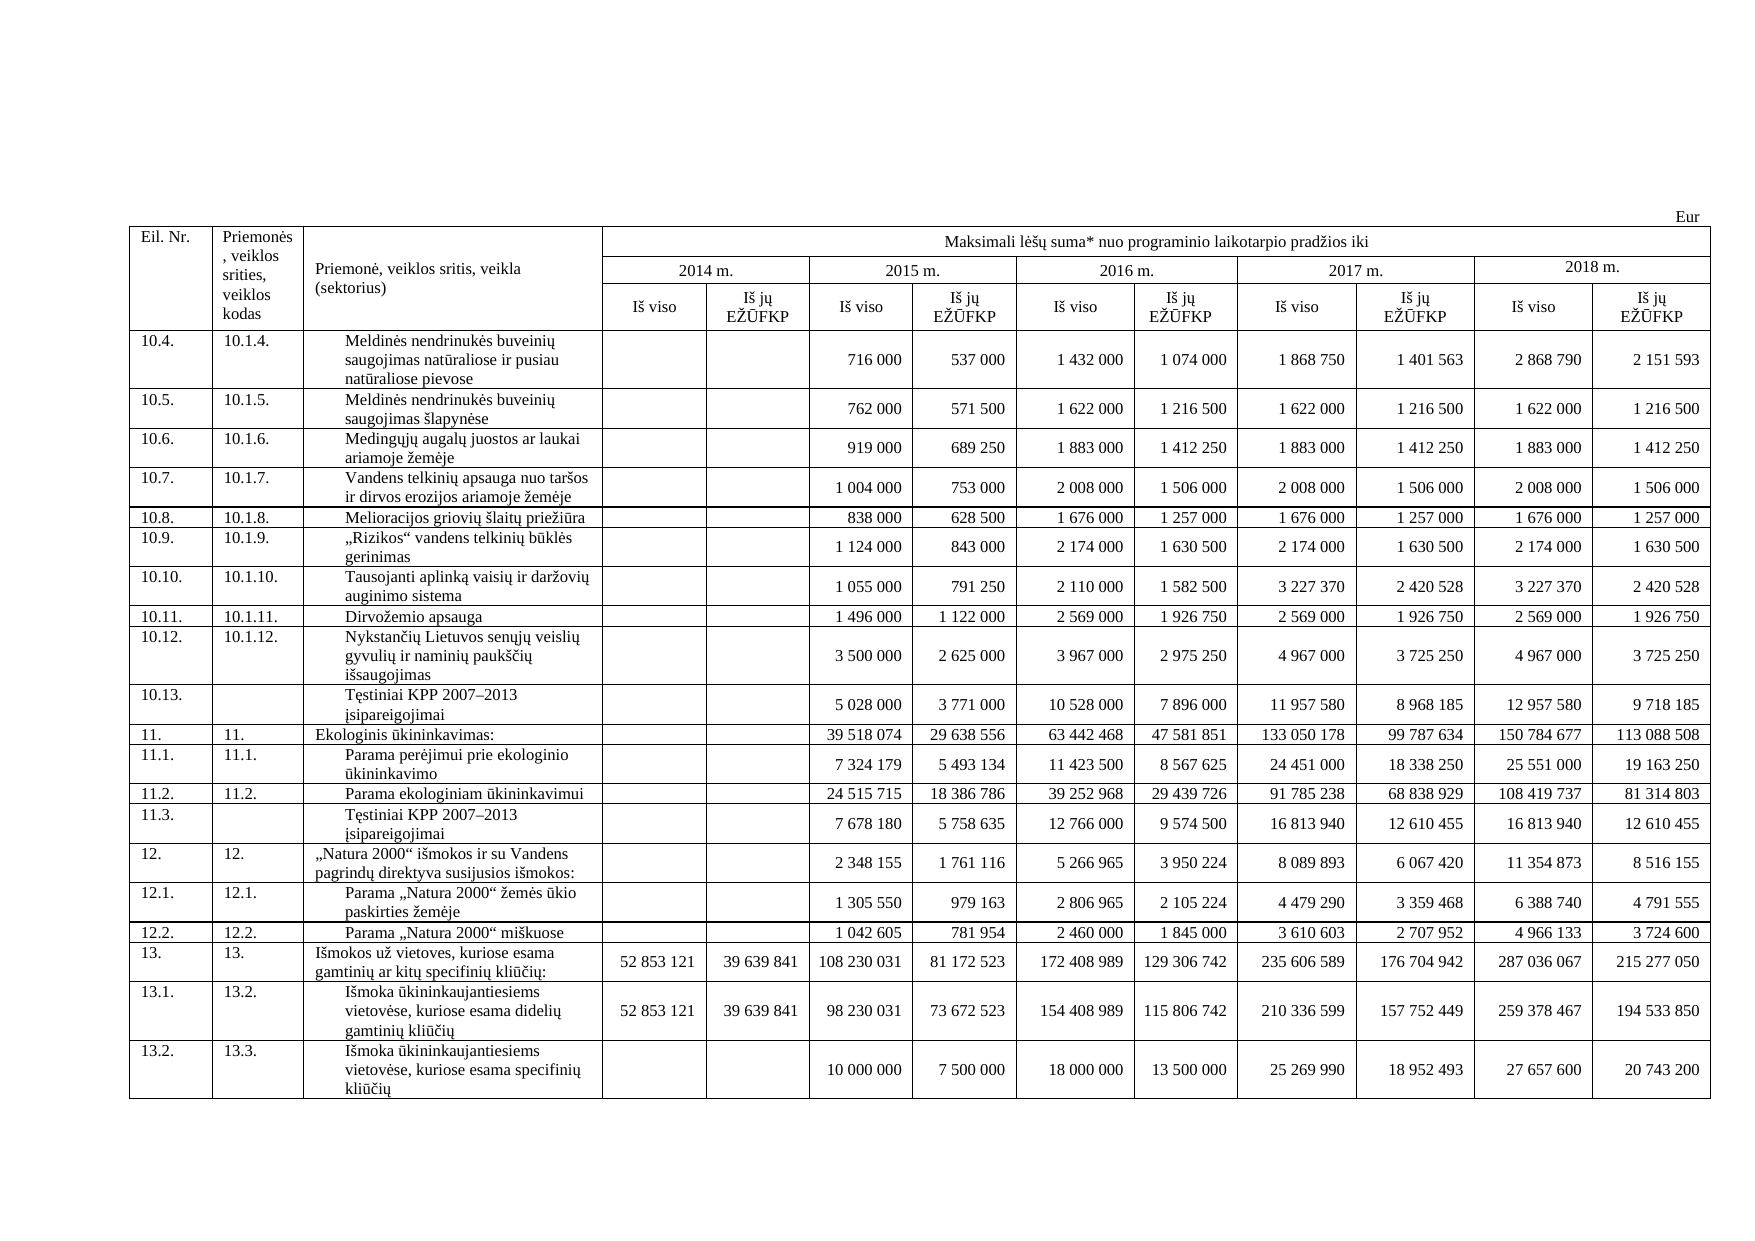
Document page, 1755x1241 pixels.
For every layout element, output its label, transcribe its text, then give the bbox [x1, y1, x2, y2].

table_cell 2 569 000 [1238, 606, 1356, 626]
table_cell 1 257 000 [1593, 508, 1710, 527]
table_cell 11.1. [213, 745, 303, 783]
table_cell 13.1. [130, 982, 212, 1039]
table_cell [707, 508, 809, 527]
table_cell 13 500 000 [1135, 1041, 1237, 1098]
table_cell Iš jų EŽŪFKP [707, 284, 809, 330]
table_cell 9 574 500 [1135, 804, 1237, 843]
table_cell 1 124 000 [810, 528, 912, 566]
table_cell [603, 567, 706, 605]
table_cell 2 975 250 [1135, 627, 1237, 684]
table_cell 39 252 968 [1017, 784, 1134, 803]
table_cell 10.11. [130, 606, 212, 626]
table_cell [707, 804, 809, 843]
table_cell [603, 923, 706, 942]
table_cell 115 806 742 [1135, 982, 1237, 1039]
table_cell 4 791 555 [1593, 883, 1710, 921]
table_cell 129 306 742 [1135, 943, 1237, 981]
table_cell 10.8. [130, 508, 212, 527]
table_cell 10.5. [130, 389, 212, 428]
table_cell [707, 331, 809, 388]
table_cell 10.4. [130, 331, 212, 388]
table_cell [707, 784, 809, 803]
table_cell 716 000 [810, 331, 912, 388]
table_cell 2 105 224 [1135, 883, 1237, 921]
table_cell 18 338 250 [1357, 745, 1474, 783]
table_cell 39 639 841 [707, 982, 809, 1039]
table_cell [603, 627, 706, 684]
table_cell 2 420 528 [1593, 567, 1710, 605]
table_cell 1 883 000 [1017, 429, 1134, 467]
table_cell 628 500 [913, 508, 1016, 527]
table_cell 287 036 067 [1475, 943, 1592, 981]
table_cell Išmoka ūkininkaujantiesiems vietovėse, kuriose esama didelių gamtinių kliūčių [304, 982, 602, 1039]
table_cell 16 813 940 [1238, 804, 1356, 843]
table_cell 1 883 000 [1238, 429, 1356, 467]
table_cell 10.1.5. [213, 389, 303, 428]
table_cell 2 420 528 [1357, 567, 1474, 605]
table_cell [707, 745, 809, 783]
table_cell 4 479 290 [1238, 883, 1356, 921]
table_cell 1 676 000 [1017, 508, 1134, 527]
table_cell 10 528 000 [1017, 685, 1134, 723]
table_cell 11.2. [130, 784, 212, 803]
table_cell Iš viso [1238, 284, 1356, 330]
table_header [129, 207, 212, 226]
table_cell 4 967 000 [1475, 627, 1592, 684]
table_cell 571 500 [913, 389, 1016, 428]
table_cell 1 622 000 [1238, 389, 1356, 428]
table_cell 1 412 250 [1593, 429, 1710, 467]
table_cell 7 896 000 [1135, 685, 1237, 723]
table_header [304, 207, 603, 226]
table_header [603, 207, 1016, 226]
table_cell 9 718 185 [1593, 685, 1710, 723]
table_cell 52 853 121 [603, 982, 706, 1039]
table_cell 18 000 000 [1017, 1041, 1134, 1098]
table_cell 5 493 134 [913, 745, 1016, 783]
table_cell 6 067 420 [1357, 844, 1474, 882]
table_cell „Natura 2000“ išmokos ir su Vandens pagrindų direktyva susijusios išmokos: [304, 844, 602, 882]
table_cell 39 518 074 [810, 725, 912, 744]
table_cell Ekologinis ūkininkavimas: [304, 725, 602, 744]
table_cell 1 883 000 [1475, 429, 1592, 467]
table_cell 1 055 000 [810, 567, 912, 605]
table_cell 979 163 [913, 883, 1016, 921]
table_cell 10 000 000 [810, 1041, 912, 1098]
table_cell [603, 685, 706, 723]
table_cell [603, 606, 706, 626]
table_cell 1 506 000 [1357, 468, 1474, 506]
table_cell Nykstančių Lietuvos senųjų veislių gyvulių ir naminių paukščių išsaugojimas [304, 627, 602, 684]
table_cell 1 622 000 [1475, 389, 1592, 428]
table_cell 1 622 000 [1017, 389, 1134, 428]
table_cell 10.1.7. [213, 468, 303, 506]
table_cell 133 050 178 [1238, 725, 1356, 744]
table_cell 10.9. [130, 528, 212, 566]
table_cell 10.1.8. [213, 508, 303, 527]
table_cell 3 227 370 [1238, 567, 1356, 605]
table_cell 1 926 750 [1593, 606, 1710, 626]
table_cell 98 230 031 [810, 982, 912, 1039]
table_cell Parama „Natura 2000“ žemės ūkio paskirties žemėje [304, 883, 602, 921]
table_cell 1 630 500 [1135, 528, 1237, 566]
table_cell 10.1.6. [213, 429, 303, 467]
table_cell 210 336 599 [1238, 982, 1356, 1039]
table_cell 11.1. [130, 745, 212, 783]
table_cell 1 305 550 [810, 883, 912, 921]
table_cell 1 868 750 [1238, 331, 1356, 388]
table_cell 10.12. [130, 627, 212, 684]
table_cell 29 638 556 [913, 725, 1016, 744]
table_cell [213, 685, 303, 723]
table_cell 91 785 238 [1238, 784, 1356, 803]
table_cell 25 551 000 [1475, 745, 1592, 783]
table_cell Tęstiniai KPP 2007–2013 įsipareigojimai [304, 804, 602, 843]
table_cell 11 354 873 [1475, 844, 1592, 882]
table_cell 1 412 250 [1135, 429, 1237, 467]
table_cell 1 761 116 [913, 844, 1016, 882]
table_cell 81 172 523 [913, 943, 1016, 981]
table_cell Meldinės nendrinukės buveinių saugojimas natūraliose ir pusiau natūraliose pievose [304, 331, 602, 388]
table_cell 10.1.4. [213, 331, 303, 388]
table_cell 1 216 500 [1135, 389, 1237, 428]
table_cell 5 028 000 [810, 685, 912, 723]
table_cell 13.2. [130, 1041, 212, 1098]
table_cell 689 250 [913, 429, 1016, 467]
table_cell 2 569 000 [1017, 606, 1134, 626]
table_cell Priemonės, veiklos srities, veiklos kodas [213, 227, 303, 330]
table_cell 68 838 929 [1357, 784, 1474, 803]
table_cell 1 676 000 [1475, 508, 1592, 527]
table_cell 12. [130, 844, 212, 882]
table_cell Iš jų EŽŪFKP [1135, 284, 1237, 330]
table_cell 10.7. [130, 468, 212, 506]
table_cell [707, 923, 809, 942]
table_cell Priemonė, veiklos sritis, veikla (sektorius) [304, 227, 602, 330]
table_cell 63 442 468 [1017, 725, 1134, 744]
table_cell 6 388 740 [1475, 883, 1592, 921]
table_cell 8 089 893 [1238, 844, 1356, 882]
table_cell 2 625 000 [913, 627, 1016, 684]
table_cell [603, 745, 706, 783]
table_cell 3 725 250 [1357, 627, 1474, 684]
table_cell 843 000 [913, 528, 1016, 566]
table_cell 113 088 508 [1593, 725, 1710, 744]
table_header [212, 207, 304, 226]
table_cell 3 500 000 [810, 627, 912, 684]
table_cell 19 163 250 [1593, 745, 1710, 783]
table_cell 11.3. [130, 804, 212, 843]
table_cell Iš viso [810, 284, 912, 330]
table_cell 12.1. [213, 883, 303, 921]
table_cell [707, 844, 809, 882]
table_cell [707, 883, 809, 921]
table_cell [603, 508, 706, 527]
table_cell [707, 567, 809, 605]
table_cell 3 967 000 [1017, 627, 1134, 684]
table_cell 5 266 965 [1017, 844, 1134, 882]
table_cell 1 401 563 [1357, 331, 1474, 388]
table_header [1016, 207, 1134, 226]
table_cell [603, 883, 706, 921]
table_cell 2 569 000 [1475, 606, 1592, 626]
table_cell 18 952 493 [1357, 1041, 1474, 1098]
table_cell [603, 389, 706, 428]
table_cell 259 378 467 [1475, 982, 1592, 1039]
table_cell Maksimali lėšų suma* nuo programinio laikotarpio pradžios iki [603, 227, 1710, 256]
table_cell 2 806 965 [1017, 883, 1134, 921]
table_cell 7 500 000 [913, 1041, 1016, 1098]
table_cell 172 408 989 [1017, 943, 1134, 981]
table_cell [213, 804, 303, 843]
table_cell 11.2. [213, 784, 303, 803]
table_cell [707, 1041, 809, 1098]
table_cell 3 725 250 [1593, 627, 1710, 684]
table_cell „Rizikos“ vandens telkinių būklės gerinimas [304, 528, 602, 566]
table_cell 1 042 605 [810, 923, 912, 942]
table_header [1134, 207, 1238, 226]
table_cell 753 000 [913, 468, 1016, 506]
table_cell 11 957 580 [1238, 685, 1356, 723]
table_cell 781 954 [913, 923, 1016, 942]
table_cell 3 724 600 [1593, 923, 1710, 942]
table_cell 215 277 050 [1593, 943, 1710, 981]
table_cell 73 672 523 [913, 982, 1016, 1039]
table_cell 39 639 841 [707, 943, 809, 981]
table_cell 4 966 133 [1475, 923, 1592, 942]
table_header Eur [1593, 207, 1711, 226]
table_cell 2015 m. [810, 257, 1016, 283]
table_cell 154 408 989 [1017, 982, 1134, 1039]
table_cell 12 766 000 [1017, 804, 1134, 843]
table_cell 157 752 449 [1357, 982, 1474, 1039]
table_cell [603, 784, 706, 803]
table_cell 2 008 000 [1017, 468, 1134, 506]
table_cell Išmoka ūkininkaujantiesiems vietovėse, kuriose esama specifinių kliūčių [304, 1041, 602, 1098]
table_cell Iš jų EŽŪFKP [1593, 284, 1710, 330]
table_cell 1 506 000 [1593, 468, 1710, 506]
table_header [1356, 207, 1474, 226]
table_cell 1 630 500 [1357, 528, 1474, 566]
table_cell [603, 725, 706, 744]
table_cell 13.3. [213, 1041, 303, 1098]
table_cell Medingųjų augalų juostos ar laukai ariamoje žemėje [304, 429, 602, 467]
table_cell Meldinės nendrinukės buveinių saugojimas šlapynėse [304, 389, 602, 428]
table_cell 52 853 121 [603, 943, 706, 981]
table_cell 1 496 000 [810, 606, 912, 626]
table_cell Melioracijos griovių šlaitų priežiūra [304, 508, 602, 527]
table_cell 1 506 000 [1135, 468, 1237, 506]
table_cell 1 412 250 [1357, 429, 1474, 467]
table_cell 12. [213, 844, 303, 882]
table_cell 8 567 625 [1135, 745, 1237, 783]
table_cell 2014 m. [603, 257, 809, 283]
table_cell Tausojanti aplinką vaisių ir daržovių auginimo sistema [304, 567, 602, 605]
table_cell [707, 528, 809, 566]
table_cell 1 926 750 [1357, 606, 1474, 626]
table_cell 8 968 185 [1357, 685, 1474, 723]
table_cell Išmokos už vietoves, kuriose esama gamtinių ar kitų specifinių kliūčių: [304, 943, 602, 981]
table_cell 2 348 155 [810, 844, 912, 882]
table_cell 2 174 000 [1017, 528, 1134, 566]
table_cell 235 606 589 [1238, 943, 1356, 981]
table_cell 838 000 [810, 508, 912, 527]
table_cell 2 151 593 [1593, 331, 1710, 388]
table_cell 791 250 [913, 567, 1016, 605]
table_cell [603, 331, 706, 388]
table_cell [707, 685, 809, 723]
table_cell Dirvožemio apsauga [304, 606, 602, 626]
table_cell 194 533 850 [1593, 982, 1710, 1039]
table_cell Iš viso [1017, 284, 1134, 330]
table_cell 18 386 786 [913, 784, 1016, 803]
table_cell Iš viso [603, 284, 706, 330]
table_cell 3 227 370 [1475, 567, 1592, 605]
table_cell 1 004 000 [810, 468, 912, 506]
table_cell 16 813 940 [1475, 804, 1592, 843]
table_cell 3 771 000 [913, 685, 1016, 723]
table_cell [603, 468, 706, 506]
table_cell 3 359 468 [1357, 883, 1474, 921]
table_cell 762 000 [810, 389, 912, 428]
table_cell [603, 429, 706, 467]
table_cell 12.1. [130, 883, 212, 921]
table_cell 11. [130, 725, 212, 744]
table_cell Vandens telkinių apsauga nuo taršos ir dirvos erozijos ariamoje žemėje [304, 468, 602, 506]
table_cell [707, 468, 809, 506]
table_header [1238, 207, 1356, 226]
table_cell 537 000 [913, 331, 1016, 388]
table_cell [707, 725, 809, 744]
table_cell 5 758 635 [913, 804, 1016, 843]
table_cell 12.2. [213, 923, 303, 942]
table_cell 10.10. [130, 567, 212, 605]
table_cell [707, 606, 809, 626]
table_cell Parama „Natura 2000“ miškuose [304, 923, 602, 942]
table_header [1474, 207, 1592, 226]
table_cell 25 269 990 [1238, 1041, 1356, 1098]
table_cell 1 216 500 [1593, 389, 1710, 428]
table_cell [603, 844, 706, 882]
table_cell 20 743 200 [1593, 1041, 1710, 1098]
table_cell Iš jų EŽŪFKP [1357, 284, 1474, 330]
table_cell 2 174 000 [1475, 528, 1592, 566]
table_cell 11 423 500 [1017, 745, 1134, 783]
table_cell 1 845 000 [1135, 923, 1237, 942]
table_cell 10.1.12. [213, 627, 303, 684]
table_cell 2016 m. [1017, 257, 1237, 283]
table_cell 99 787 634 [1357, 725, 1474, 744]
table_cell 2 008 000 [1238, 468, 1356, 506]
table_cell 13. [130, 943, 212, 981]
table_cell 7 324 179 [810, 745, 912, 783]
table_cell 1 630 500 [1593, 528, 1710, 566]
table_cell 919 000 [810, 429, 912, 467]
table_cell 27 657 600 [1475, 1041, 1592, 1098]
table_cell 10.1.9. [213, 528, 303, 566]
table_cell 12 610 455 [1593, 804, 1710, 843]
table_cell 1 582 500 [1135, 567, 1237, 605]
table_cell 8 516 155 [1593, 844, 1710, 882]
table_cell 4 967 000 [1238, 627, 1356, 684]
table_cell 24 451 000 [1238, 745, 1356, 783]
table_cell 2017 m. [1238, 257, 1474, 283]
table_cell 47 581 851 [1135, 725, 1237, 744]
table_cell 11. [213, 725, 303, 744]
table_cell Iš viso [1475, 284, 1592, 330]
table_cell 3 610 603 [1238, 923, 1356, 942]
table_cell 12.2. [130, 923, 212, 942]
table_cell [603, 804, 706, 843]
table_cell 81 314 803 [1593, 784, 1710, 803]
table_cell Eil. Nr. [130, 227, 212, 330]
table_cell 3 950 224 [1135, 844, 1237, 882]
table_cell 10.6. [130, 429, 212, 467]
table_cell Parama perėjimui prie ekologinio ūkininkavimo [304, 745, 602, 783]
table_cell Iš jų EŽŪFKP [913, 284, 1016, 330]
table_cell 12 610 455 [1357, 804, 1474, 843]
table_cell [707, 429, 809, 467]
table_cell 2 110 000 [1017, 567, 1134, 605]
table_cell 2 174 000 [1238, 528, 1356, 566]
table_cell 10.1.10. [213, 567, 303, 605]
table_cell [603, 528, 706, 566]
table_cell 2018 m. [1475, 257, 1710, 283]
table_cell 24 515 715 [810, 784, 912, 803]
table_cell 150 784 677 [1475, 725, 1592, 744]
table_cell 13. [213, 943, 303, 981]
table_cell 29 439 726 [1135, 784, 1237, 803]
table_cell Tęstiniai KPP 2007–2013 įsipareigojimai [304, 685, 602, 723]
table_cell 2 008 000 [1475, 468, 1592, 506]
table_cell 2 707 952 [1357, 923, 1474, 942]
table_cell 1 926 750 [1135, 606, 1237, 626]
table_cell 1 257 000 [1357, 508, 1474, 527]
table_cell Parama ekologiniam ūkininkavimui [304, 784, 602, 803]
table_cell [707, 627, 809, 684]
table_cell 10.13. [130, 685, 212, 723]
table_cell 108 230 031 [810, 943, 912, 981]
table_cell 1 216 500 [1357, 389, 1474, 428]
table_cell 1 122 000 [913, 606, 1016, 626]
table_cell 13.2. [213, 982, 303, 1039]
table_cell 2 460 000 [1017, 923, 1134, 942]
table_cell 108 419 737 [1475, 784, 1592, 803]
table_cell [707, 389, 809, 428]
table_cell 2 868 790 [1475, 331, 1592, 388]
table_cell 10.1.11. [213, 606, 303, 626]
table_cell 7 678 180 [810, 804, 912, 843]
table_cell 176 704 942 [1357, 943, 1474, 981]
table_cell 1 676 000 [1238, 508, 1356, 527]
table_cell 12 957 580 [1475, 685, 1592, 723]
table_cell 1 074 000 [1135, 331, 1237, 388]
table_cell 1 257 000 [1135, 508, 1237, 527]
table_cell [603, 1041, 706, 1098]
table_cell 1 432 000 [1017, 331, 1134, 388]
